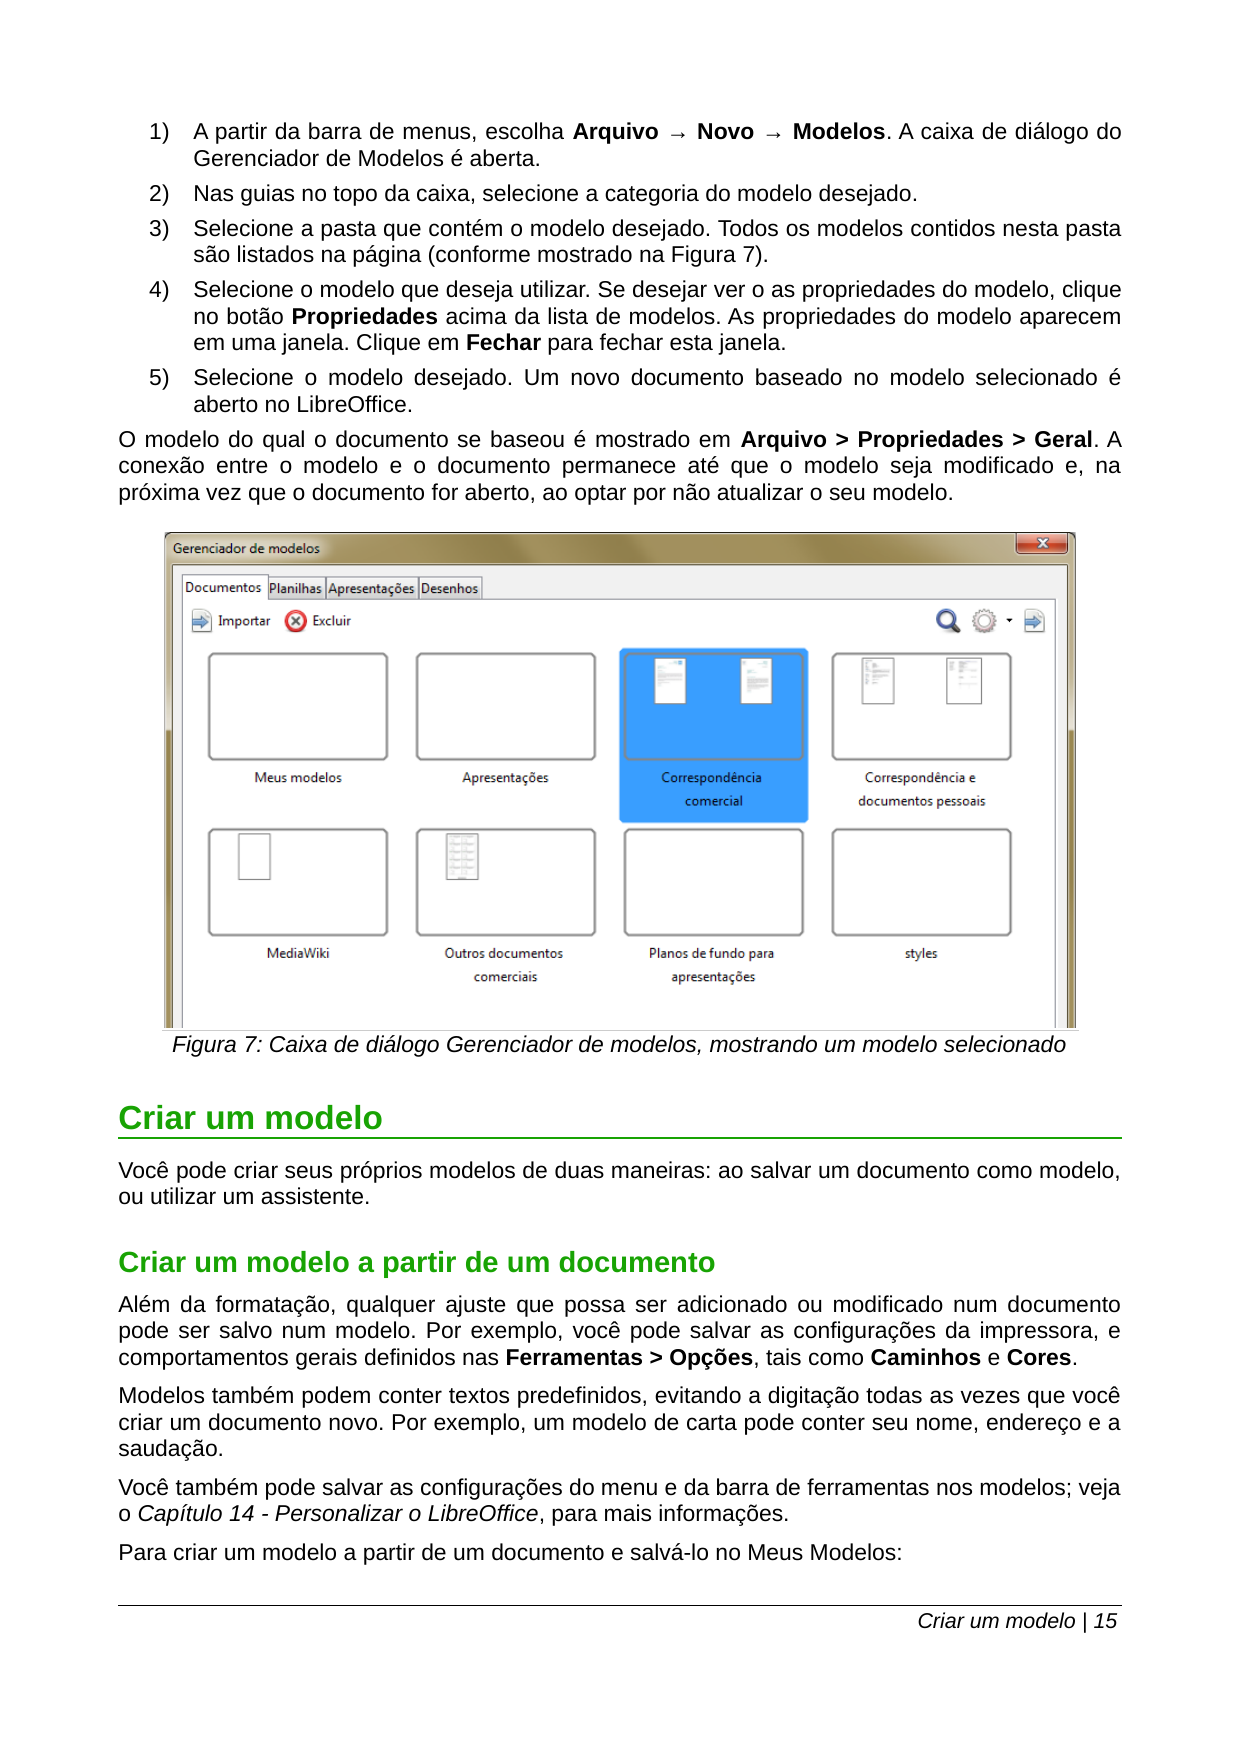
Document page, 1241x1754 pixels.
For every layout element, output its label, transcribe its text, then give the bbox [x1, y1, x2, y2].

list A partir da barra de menus, escolha Arquivo → Novo → Modelos. A caixa de diálogo do Gerenciador de Modelos é aberta. [169, 118, 1122, 171]
list Selecione o modelo que deseja utilizar. Se desejar ver o as propriedades do modelo, clique no botão Propriedades acima da lista de modelos. As propriedades do modelo aparecem em uma janela. Clique em Fechar para fechar esta janela. [169, 276, 1122, 356]
list Selecione o modelo desejado. Um novo documento baseado no modelo selecionado é aberto no LibreOffice. [169, 364, 1122, 417]
text Figura 7: Caixa de diálogo Gerenciador de modelos, mostrando um modelo selecionado [162, 1031, 1079, 1057]
text Você também pode salvar as configurações do menu e da barra de ferramentas nos modelos; veja o Capítulo 14 - Personalizar o LibreOffice, para mais informações. [118, 1474, 1122, 1527]
text Para criar um modelo a partir de um documento e salvá-lo no Meus Modelos: [118, 1539, 1122, 1566]
list Selecione a pasta que contém o modelo desejado. Todos os modelos contidos nesta pasta são listados na página (conforme mostrado na Figura 7). [169, 215, 1122, 268]
text O modelo do qual o documento se baseou é mostrado em Arquivo > Propriedades > Geral. A conexão entre o modelo e o documento permanece até que o modelo seja modificado e, na próxima vez que o documento for aberto, ao optar por não atualizar o seu modelo. [118, 426, 1122, 505]
text Modelos também podem conter textos predefinidos, evitando a digitação todas as vezes que você criar um documento novo. Por exemplo, um modelo de carta pode conter seu nome, endereço e a saudação. [118, 1382, 1122, 1461]
list Nas guias no topo da caixa, selecione a categoria do modelo desejado. [169, 180, 1122, 206]
subtitle Criar um modelo [118, 1098, 1122, 1137]
text Além da formatação, qualquer ajuste que possa ser adicionado ou modificado num documento pode ser salvo num modelo. Por exemplo, você pode salvar as configurações da impressora, e comportamentos gerais definidos nas Ferramentas > Opções, tais como Caminhos e Cores. [118, 1291, 1122, 1370]
text [162, 529, 1079, 1030]
text Você pode criar seus próprios modelos de duas maneiras: ao salvar um documento como modelo, ou utilizar um assistente. [118, 1157, 1122, 1209]
subtitle Criar um modelo a partir de um documento [118, 1246, 1122, 1279]
picture [164, 532, 1076, 1028]
